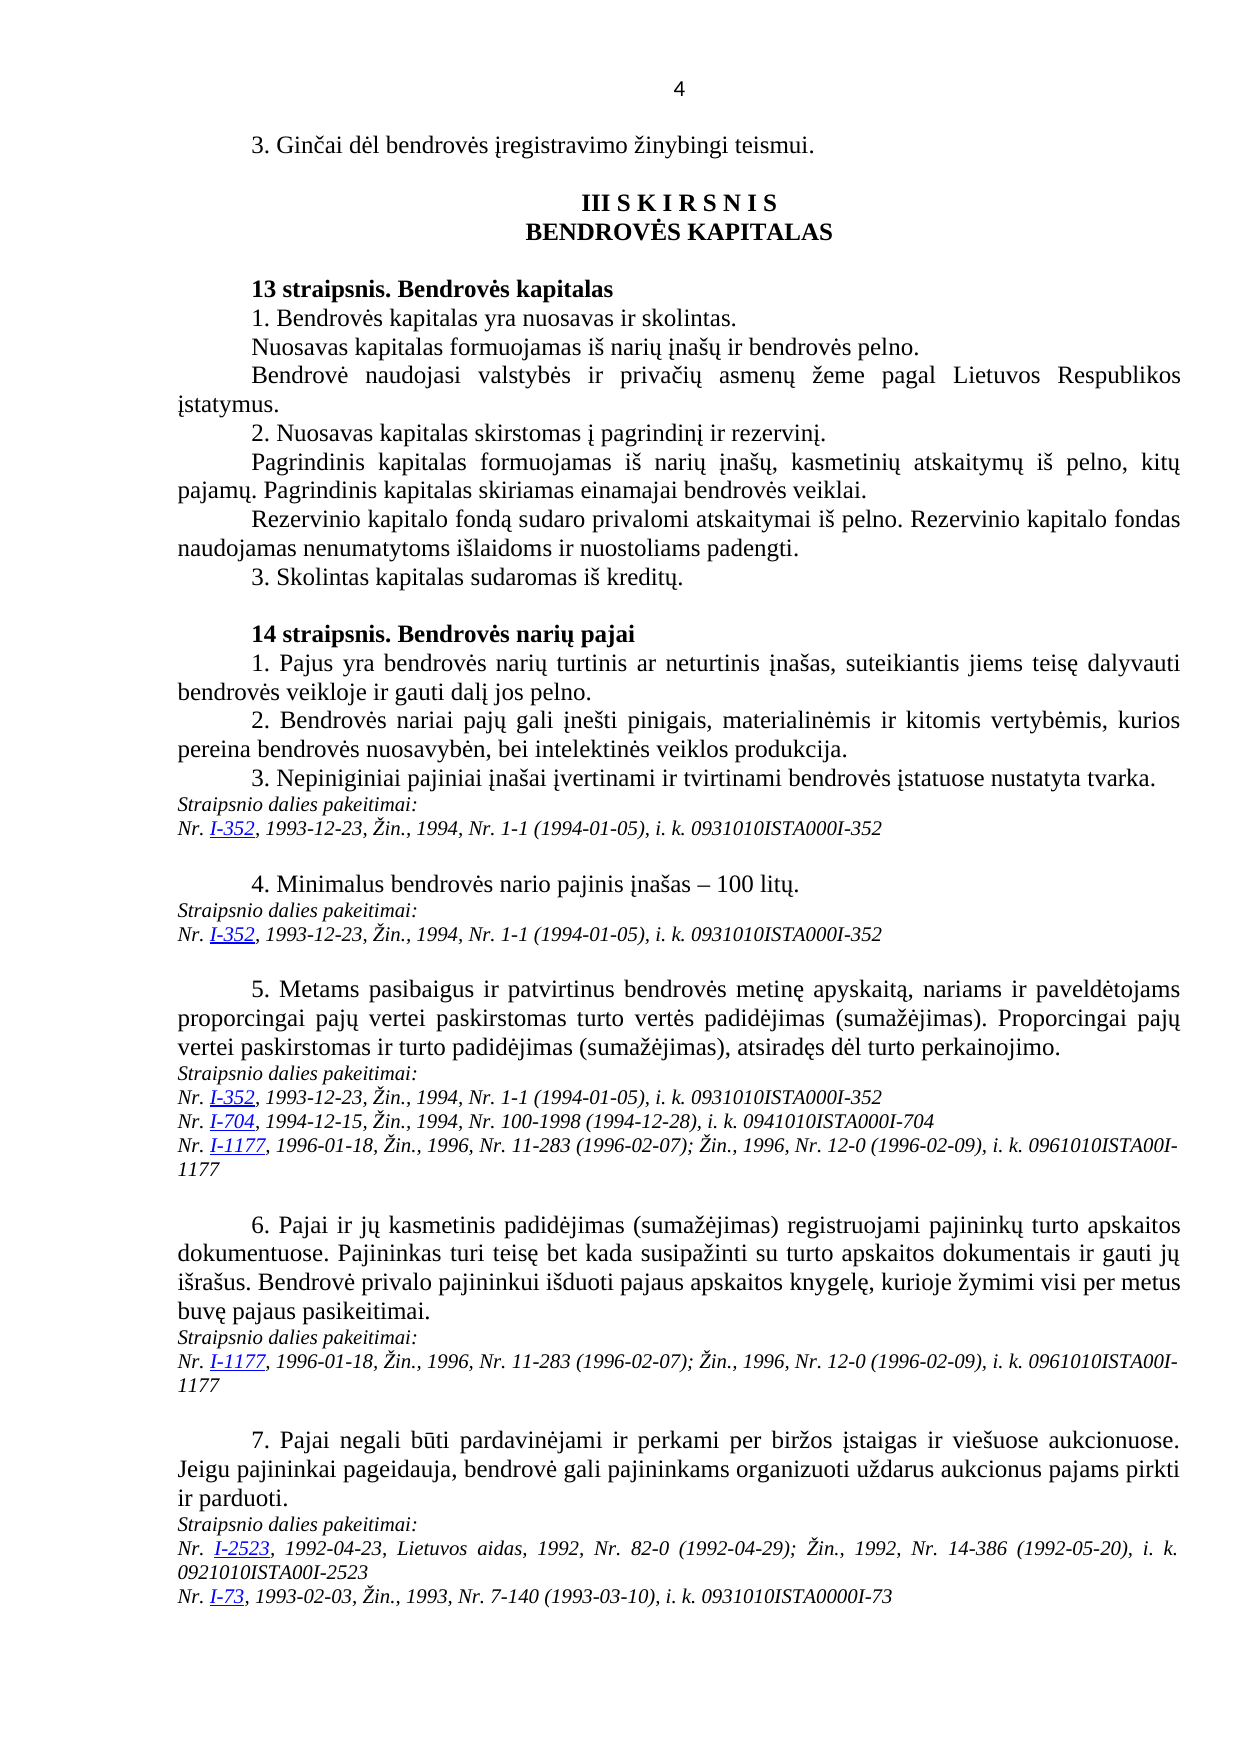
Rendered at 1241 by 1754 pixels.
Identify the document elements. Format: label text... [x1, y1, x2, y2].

text Pagrindinis kapitalas formuojamas iš narių įnašų, kasmetinių atskaitymų iš pelno, kitų pajamų. Pagrindinis kapitalas skiriamas einamajai bendrovės veiklai. [177, 447, 1181, 504]
text Nr. I-1177, 1996-01-18, Žin., 1996, Nr. 11-283 (1996-02-07); Žin., 1996, Nr. 12-0 (1996-02-09), i. k. 0961010ISTA00I-1177 [177, 1133, 1181, 1181]
text 14 straipsnis. Bendrovės narių pajai [177, 619, 1181, 648]
text Bendrovė naudojasi valstybės ir privačių asmenų žeme pagal Lietuvos Respublikos įstatymus. [177, 361, 1181, 418]
text Nr. I-352, 1993-12-23, Žin., 1994, Nr. 1-1 (1994-01-05), i. k. 0931010ISTA000I-352 [177, 922, 1181, 946]
text Nr. I-73, 1993-02-03, Žin., 1993, Nr. 7-140 (1993-03-10), i. k. 0931010ISTA0000I-73 [177, 1584, 1181, 1608]
text Rezervinio kapitalo fondą sudaro privalomi atskaitymai iš pelno. Rezervinio kapitalo fondas naudojamas nenumatytoms išlaidoms ir nuostoliams padengti. [177, 504, 1181, 562]
text Nr. I-2523, 1992-04-23, Lietuvos aidas, 1992, Nr. 82-0 (1992-04-29); Žin., 1992, Nr. 14-386 (1992-05-20), i. k. 0921010ISTA00I-2523 [177, 1536, 1181, 1584]
text Straipsnio dalies pakeitimai: [177, 897, 1181, 922]
text 1. Pajus yra bendrovės narių turtinis ar neturtinis įnašas, suteikiantis jiems teisę dalyvauti bendrovės veikloje ir gauti dalį jos pelno. [177, 648, 1181, 706]
text 3. Ginčai dėl bendrovės įregistravimo žinybingi teismui. [177, 131, 1181, 159]
text Straipsnio dalies pakeitimai: [177, 1325, 1181, 1349]
text Nr. I-352, 1993-12-23, Žin., 1994, Nr. 1-1 (1994-01-05), i. k. 0931010ISTA000I-352 [177, 1085, 1181, 1109]
text 4. Minimalus bendrovės nario pajinis įnašas – 100 litų. [177, 869, 1181, 897]
text Nuosavas kapitalas formuojamas iš narių įnašų ir bendrovės pelno. [177, 332, 1181, 361]
text 7. Pajai negali būti pardavinėjami ir perkami per biržos įstaigas ir viešuose aukcionuose. Jeigu pajininkai pageidauja, bendrovė gali pajininkams organizuoti uždarus aukcionus pajams pirkti ir parduoti. [177, 1426, 1181, 1512]
text Nr. I-1177, 1996-01-18, Žin., 1996, Nr. 11-283 (1996-02-07); Žin., 1996, Nr. 12-0 (1996-02-09), i. k. 0961010ISTA00I-1177 [177, 1349, 1181, 1397]
text 1. Bendrovės kapitalas yra nuosavas ir skolintas. [177, 303, 1181, 332]
text 13 straipsnis. Bendrovės kapitalas [177, 274, 1181, 303]
text 5. Metams pasibaigus ir patvirtinus bendrovės metinę apyskaitą, nariams ir paveldėtojams proporcingai pajų vertei paskirstomas turto vertės padidėjimas (sumažėjimas). Proporcingai pajų vertei paskirstomas ir turto padidėjimas (sumažėjimas), atsiradęs dėl turto perkainojimo. [177, 974, 1181, 1061]
text Nr. I-352, 1993-12-23, Žin., 1994, Nr. 1-1 (1994-01-05), i. k. 0931010ISTA000I-352 [177, 816, 1181, 840]
text 2. Nuosavas kapitalas skirstomas į pagrindinį ir rezervinį. [177, 418, 1181, 447]
text Straipsnio dalies pakeitimai: [177, 1061, 1181, 1085]
text 2. Bendrovės nariai pajų gali įnešti pinigais, materialinėmis ir kitomis vertybėmis, kurios pereina bendrovės nuosavybėn, bei intelektinės veiklos produkcija. [177, 706, 1181, 763]
text Straipsnio dalies pakeitimai: [177, 1512, 1181, 1536]
text BENDROVĖS KAPITALAS [177, 217, 1181, 246]
text 3. Nepiniginiai pajiniai įnašai įvertinami ir tvirtinami bendrovės įstatuose nustatyta tvarka. [177, 763, 1181, 792]
text III S K I R S N I S [177, 188, 1181, 217]
text Straipsnio dalies pakeitimai: [177, 792, 1181, 816]
text 6. Pajai ir jų kasmetinis padidėjimas (sumažėjimas) registruojami pajininkų turto apskaitos dokumentuose. Pajininkas turi teisę bet kada susipažinti su turto apskaitos dokumentais ir gauti jų išrašus. Bendrovė privalo pajininkui išduoti pajaus apskaitos knygelę, kurioje žymimi visi per metus buvę pajaus pasikeitimai. [177, 1210, 1181, 1325]
text 3. Skolintas kapitalas sudaromas iš kreditų. [177, 562, 1181, 591]
text Nr. I-704, 1994-12-15, Žin., 1994, Nr. 100-1998 (1994-12-28), i. k. 0941010ISTA000I-704 [177, 1109, 1181, 1133]
